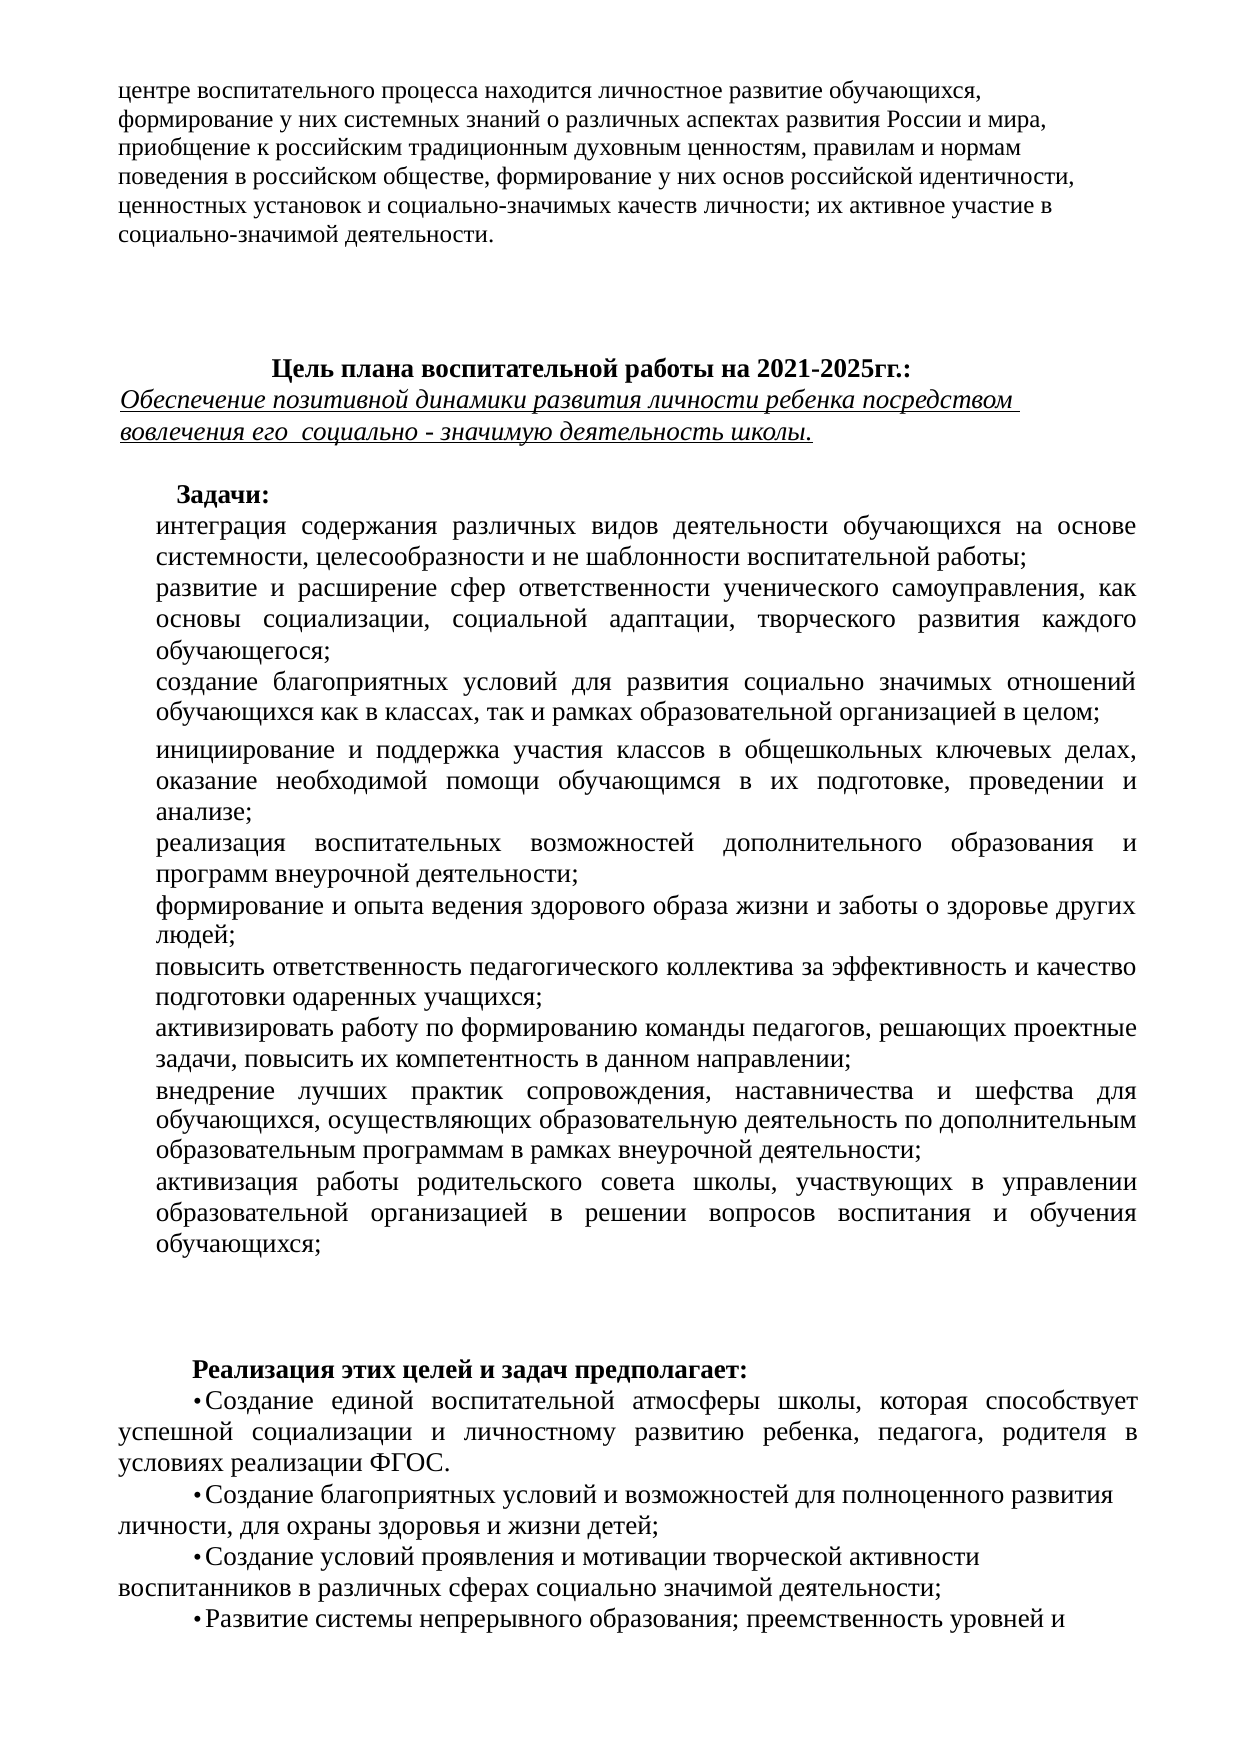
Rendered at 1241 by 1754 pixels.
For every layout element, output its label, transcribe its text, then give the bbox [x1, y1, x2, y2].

list активизировать работу по формированию команды педагогов, решающих проектные задачи, повысить их компетентность в данном направлении; [118, 1011, 1138, 1074]
text Обеспечение позитивной динамики развития личности ребенка посредством вовлечения его социально - значимую деятельность школы. [120, 384, 1137, 446]
list Создание условий проявления и мотивации творческой активности воспитанников в различных сферах социально значимой деятельности; [118, 1540, 1138, 1602]
list Создание благоприятных условий и возможностей для полноценного развития личности, для охраны здоровья и жизни детей; [118, 1478, 1139, 1540]
subtitle Реализация этих целей и задач предполагает: [192, 1353, 1161, 1384]
list активизация работы родительского совета школы, участвующих в управлении образовательной организацией в решении вопросов воспитания и обучения обучающихся; [118, 1165, 1138, 1258]
text Цель плана воспитательной работы на 2021-2025гг.: [46, 353, 1137, 384]
list Создание единой воспитательной атмосферы школы, которая способствует успешной социализации и личностному развитию ребенка, педагога, родителя в условиях реализации ФГОС. [118, 1384, 1139, 1478]
list реализация воспитательных возможностей дополнительного образования и программ внеурочной деятельности; [118, 826, 1138, 889]
list инициирование и поддержка участия классов в общешкольных ключевых делах, оказание необходимой помощи обучающимся в их подготовке, проведении и анализе; [118, 733, 1138, 826]
list Развитие системы непрерывного образования; преемственность уровней и [118, 1602, 1139, 1633]
list формирование и опыта ведения здорового образа жизни и заботы о здоровье других людей; [118, 889, 1137, 950]
list создание благоприятных условий для развития социально значимых отношений обучающихся как в классах, так и рамках образовательной организацией в целом; [118, 665, 1137, 726]
text центре воспитательного процесса находится личностное развитие обучающихся, формирование у них системных знаний о различных аспектах развития России и мира, приобщение к российским традиционным духовным ценностям, правилам и нормам поведения в российском обществе, формирование у них основ российской идентичности, ценностных установок и социально-значимых качеств личности; их активное участие в социально-значимой деятельности. [118, 75, 1138, 247]
subtitle Задачи: [176, 478, 1161, 509]
list интеграция содержания различных видов деятельности обучающихся на основе системности, целесообразности и не шаблонности воспитательной работы; [118, 509, 1138, 571]
list развитие и расширение сфер ответственности ученического самоуправления, как основы социализации, социальной адаптации, творческого развития каждого обучающегося; [118, 571, 1138, 665]
list внедрение лучших практик сопровождения, наставничества и шефства для обучающихся, осуществляющих образовательную деятельность по дополнительным образовательным программам в рамках внеурочной деятельности; [118, 1074, 1138, 1164]
list повысить ответственность педагогического коллектива за эффективность и качество подготовки одаренных учащихся; [118, 950, 1138, 1011]
